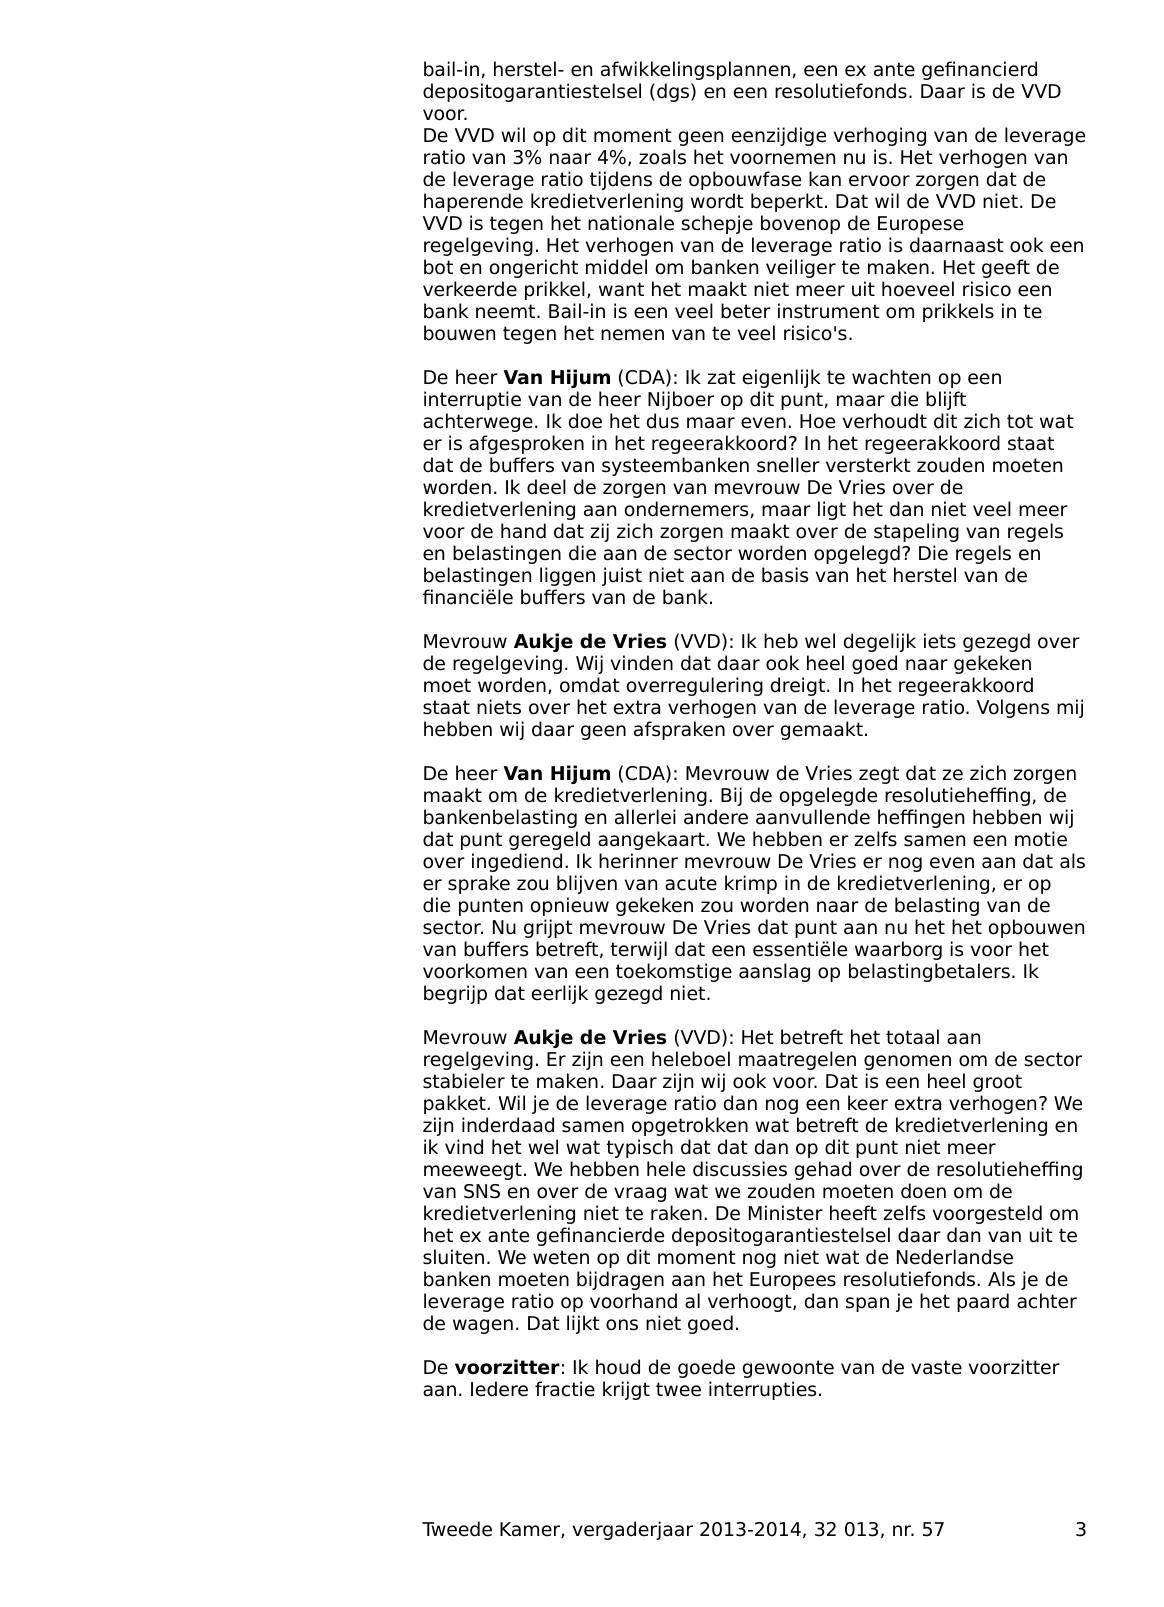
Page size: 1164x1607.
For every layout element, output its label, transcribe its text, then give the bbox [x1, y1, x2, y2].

text Mevrouw Aukje de Vries (VVD): Ik heb wel degelijk iets gezegd over de regelgeving. Wij vinden dat daar ook heel goed naar gekeken moet worden, omdat overregulering dreigt. In het regeerakkoord staat niets over het extra verhogen van de leverage ratio. Volgens mij hebben wij daar geen afspraken over gemaakt. [422, 631, 1087, 741]
text De VVD wil op dit moment geen eenzijdige verhoging van de leverage ratio van 3% naar 4%, zoals het voornemen nu is. Het verhogen van de leverage ratio tijdens de opbouwfase kan ervoor zorgen dat de haperende kredietverlening wordt beperkt. Dat wil de VVD niet. De VVD is tegen het nationale schepje bovenop de Europese regelgeving. Het verhogen van de leverage ratio is daarnaast ook een bot en ongericht middel om banken veiliger te maken. Het geeft de verkeerde prikkel, want het maakt niet meer uit hoeveel risico een bank neemt. Bail-in is een veel beter instrument om prikkels in te bouwen tegen het nemen van te veel risico's. [422, 125, 1087, 345]
text De voorzitter: Ik houd de goede gewoonte van de vaste voorzitter aan. Iedere fractie krijgt twee interrupties. [422, 1357, 1087, 1401]
text De heer Van Hijum (CDA): Mevrouw de Vries zegt dat ze zich zorgen maakt om de kredietverlening. Bij de opgelegde resolutieheffing, de bankenbelasting en allerlei andere aanvullende heffingen hebben wij dat punt geregeld aangekaart. We hebben er zelfs samen een motie over ingediend. Ik herinner mevrouw De Vries er nog even aan dat als er sprake zou blijven van acute krimp in de kredietverlening, er op die punten opnieuw gekeken zou worden naar de belasting van de sector. Nu grijpt mevrouw De Vries dat punt aan nu het het opbouwen van buffers betreft, terwijl dat een essentiële waarborg is voor het voorkomen van een toekomstige aanslag op belastingbetalers. Ik begrijp dat eerlijk gezegd niet. [422, 763, 1087, 1005]
text Mevrouw Aukje de Vries (VVD): Het betreft het totaal aan regelgeving. Er zijn een heleboel maatregelen genomen om de sector stabieler te maken. Daar zijn wij ook voor. Dat is een heel groot pakket. Wil je de leverage ratio dan nog een keer extra verhogen? We zijn inderdaad samen opgetrokken wat betreft de kredietverlening en ik vind het wel wat typisch dat dat dan op dit punt niet meer meeweegt. We hebben hele discussies gehad over de resolutieheffing van SNS en over de vraag wat we zouden moeten doen om de kredietverlening niet te raken. De Minister heeft zelfs voorgesteld om het ex ante gefinancierde depositogarantiestelsel daar dan van uit te sluiten. We weten op dit moment nog niet wat de Nederlandse banken moeten bijdragen aan het Europees resolutiefonds. Als je de leverage ratio op voorhand al verhoogt, dan span je het paard achter de wagen. Dat lijkt ons niet goed. [422, 1027, 1087, 1335]
text De heer Van Hijum (CDA): Ik zat eigenlijk te wachten op een interruptie van de heer Nijboer op dit punt, maar die blijft achterwege. Ik doe het dus maar even. Hoe verhoudt dit zich tot wat er is afgesproken in het regeerakkoord? In het regeerakkoord staat dat de buffers van systeembanken sneller versterkt zouden moeten worden. Ik deel de zorgen van mevrouw De Vries over de kredietverlening aan ondernemers, maar ligt het dan niet veel meer voor de hand dat zij zich zorgen maakt over de stapeling van regels en belastingen die aan de sector worden opgelegd? Die regels en belastingen liggen juist niet aan de basis van het herstel van de financiële buffers van de bank. [422, 367, 1087, 609]
text bail-in, herstel- en afwikkelingsplannen, een ex ante gefinancierd depositogarantiestelsel (dgs) en een resolutiefonds. Daar is de VVD voor. [422, 59, 1087, 125]
